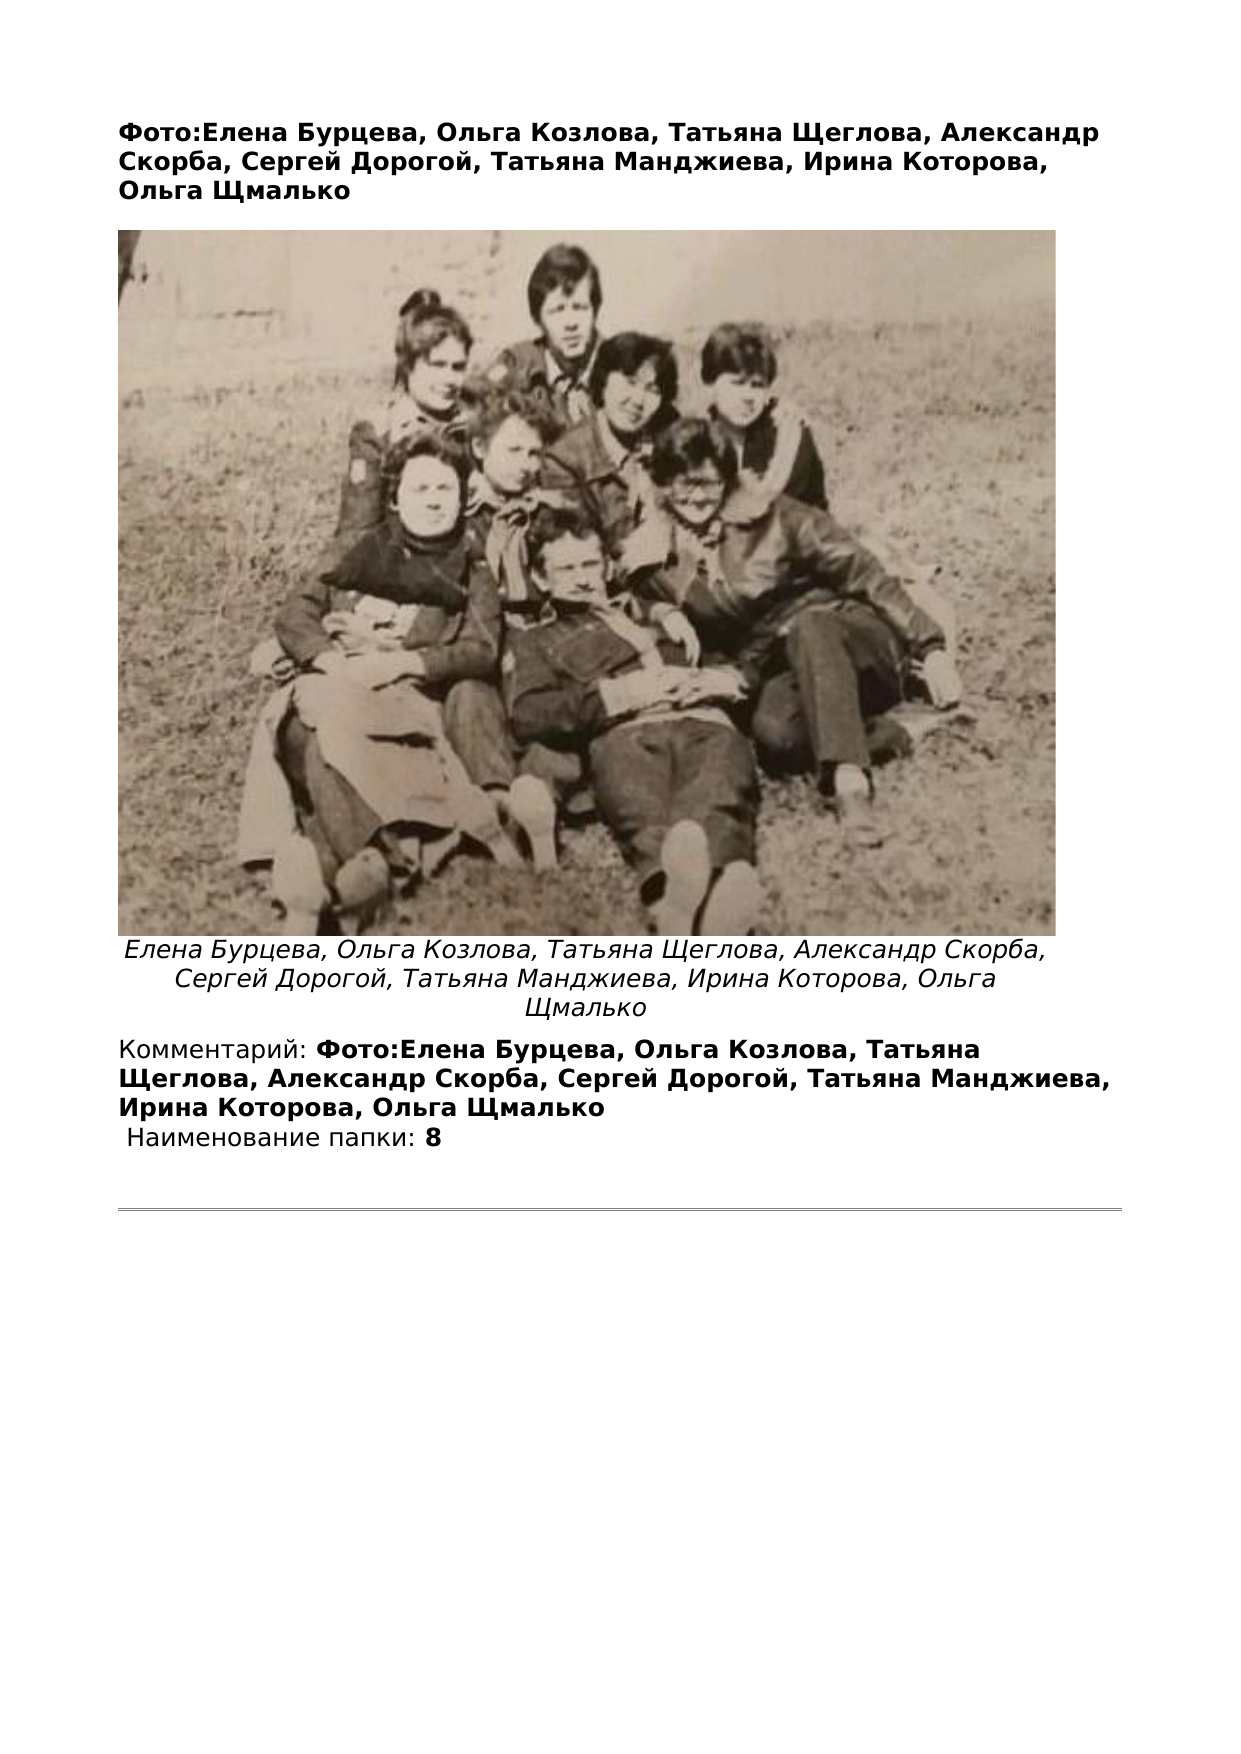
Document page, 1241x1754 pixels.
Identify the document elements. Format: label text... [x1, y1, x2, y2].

subtitle Фото:Елена Бурцева, Ольга Козлова, Татьяна Щеглова, Александр Скорба, Сергей Дорогой, Татьяна Манджиева, Ирина Которова, Ольга Щмалько [118, 118, 1122, 206]
picture [118, 230, 1056, 936]
text Комментарий: Фото:Елена Бурцева, Ольга Козлова, Татьяна Щеглова, Александр Скорба, Сергей Дорогой, Татьяна Манджиева, Ирина Которова, Ольга Щмалько Наименование папки: 8 [118, 1035, 1122, 1181]
text Елена Бурцева, Ольга Козлова, Татьяна Щеглова, Александр Скорба, Сергей Дорогой, Татьяна Манджиева, Ирина Которова, Ольга Щмалько [118, 936, 1056, 1023]
